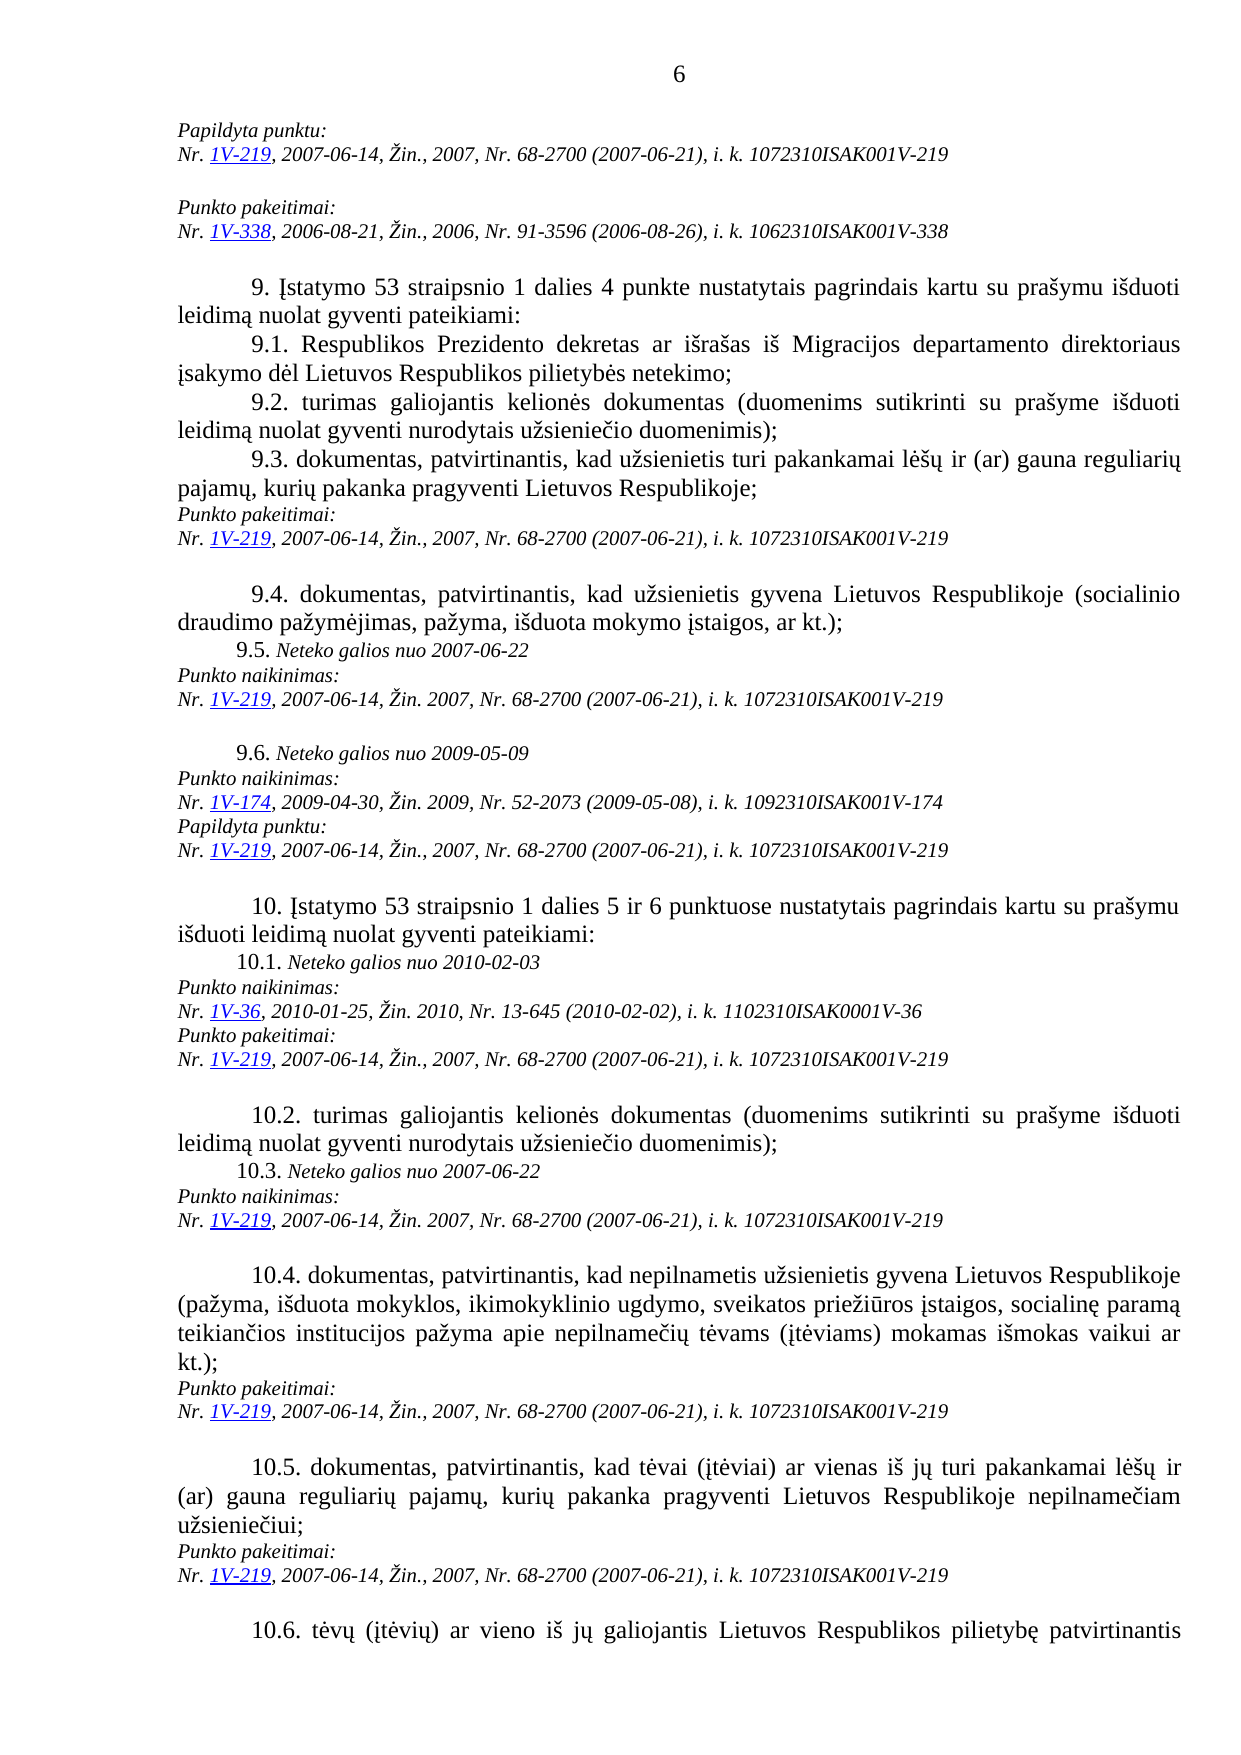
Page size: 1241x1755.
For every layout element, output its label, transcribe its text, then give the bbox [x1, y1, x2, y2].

text 10.5. dokumentas, patvirtinantis, kad tėvai (įtėviai) ar vienas iš jų turi pakankamai lėšų ir (ar) gauna reguliarių pajamų, kurių pakanka pragyventi Lietuvos Respublikoje nepilnamečiam užsieniečiui; [177, 1452, 1181, 1538]
text 10.2. turimas galiojantis kelionės dokumentas (duomenims sutikrinti su prašyme išduoti leidimą nuolat gyventi nurodytais užsieniečio duomenimis); [177, 1100, 1181, 1157]
text Nr. 1V-219, 2007-06-14, Žin., 2007, Nr. 68-2700 (2007-06-21), i. k. 1072310ISAK001V-219 [177, 526, 1181, 550]
text Nr. 1V-219, 2007-06-14, Žin., 2007, Nr. 68-2700 (2007-06-21), i. k. 1072310ISAK001V-219 [177, 838, 1181, 862]
text 10.6. tėvų (įtėvių) ar vieno iš jų galiojantis Lietuvos Respublikos pilietybę patvirtinantis [177, 1615, 1181, 1644]
text 9.6. Neteko galios nuo 2009-05-09 [177, 739, 1181, 766]
text 9.3. dokumentas, patvirtinantis, kad užsienietis turi pakankamai lėšų ir (ar) gauna reguliarių pajamų, kurių pakanka pragyventi Lietuvos Respublikoje; [177, 444, 1181, 502]
text Punkto naikinimas: [177, 663, 1181, 687]
text Punkto pakeitimai: [177, 1538, 1181, 1563]
text Nr. 1V-174, 2009-04-30, Žin. 2009, Nr. 52-2073 (2009-05-08), i. k. 1092310ISAK001V-174 [177, 790, 1181, 814]
text Papildyta punktu: [177, 814, 1181, 838]
text 10.1. Neteko galios nuo 2010-02-03 [177, 948, 1181, 975]
text Papildyta punktu: [177, 118, 1181, 142]
text 9.4. dokumentas, patvirtinantis, kad užsienietis gyvena Lietuvos Respublikoje (socialinio draudimo pažymėjimas, pažyma, išduota mokymo įstaigos, ar kt.); [177, 579, 1181, 636]
text 10.4. dokumentas, patvirtinantis, kad nepilnametis užsienietis gyvena Lietuvos Respublikoje (pažyma, išduota mokyklos, ikimokyklinio ugdymo, sveikatos priežiūros įstaigos, socialinę paramą teikiančios institucijos pažyma apie nepilnamečių tėvams (įtėviams) mokamas išmokas vaikui ar kt.); [177, 1260, 1181, 1375]
text Punkto pakeitimai: [177, 195, 1181, 219]
text 9.1. Respublikos Prezidento dekretas ar išrašas iš Migracijos departamento direktoriaus įsakymo dėl Lietuvos Respublikos pilietybės netekimo; [177, 329, 1181, 387]
text Nr. 1V-219, 2007-06-14, Žin., 2007, Nr. 68-2700 (2007-06-21), i. k. 1072310ISAK001V-219 [177, 1563, 1181, 1587]
text Nr. 1V-219, 2007-06-14, Žin., 2007, Nr. 68-2700 (2007-06-21), i. k. 1072310ISAK001V-219 [177, 142, 1181, 166]
text Punkto pakeitimai: [177, 1375, 1181, 1399]
text 10. Įstatymo 53 straipsnio 1 dalies 5 ir 6 punktuose nustatytais pagrindais kartu su prašymu išduoti leidimą nuolat gyventi pateikiami: [177, 891, 1181, 948]
text Nr. 1V-338, 2006-08-21, Žin., 2006, Nr. 91-3596 (2006-08-26), i. k. 1062310ISAK001V-338 [177, 219, 1181, 243]
text Punkto naikinimas: [177, 1183, 1181, 1208]
text Nr. 1V-219, 2007-06-14, Žin. 2007, Nr. 68-2700 (2007-06-21), i. k. 1072310ISAK001V-219 [177, 687, 1181, 711]
text 9. Įstatymo 53 straipsnio 1 dalies 4 punkte nustatytais pagrindais kartu su prašymu išduoti leidimą nuolat gyventi pateikiami: [177, 272, 1181, 329]
text Nr. 1V-219, 2007-06-14, Žin. 2007, Nr. 68-2700 (2007-06-21), i. k. 1072310ISAK001V-219 [177, 1208, 1181, 1232]
text Punkto naikinimas: [177, 975, 1181, 999]
text Nr. 1V-219, 2007-06-14, Žin., 2007, Nr. 68-2700 (2007-06-21), i. k. 1072310ISAK001V-219 [177, 1047, 1181, 1071]
text 9.5. Neteko galios nuo 2007-06-22 [177, 636, 1181, 663]
text Nr. 1V-219, 2007-06-14, Žin., 2007, Nr. 68-2700 (2007-06-21), i. k. 1072310ISAK001V-219 [177, 1399, 1181, 1423]
text Nr. 1V-36, 2010-01-25, Žin. 2010, Nr. 13-645 (2010-02-02), i. k. 1102310ISAK0001V-36 [177, 999, 1181, 1023]
text Punkto pakeitimai: [177, 502, 1181, 526]
text 9.2. turimas galiojantis kelionės dokumentas (duomenims sutikrinti su prašyme išduoti leidimą nuolat gyventi nurodytais užsieniečio duomenimis); [177, 387, 1181, 444]
text 10.3. Neteko galios nuo 2007-06-22 [177, 1157, 1181, 1183]
text Punkto pakeitimai: [177, 1023, 1181, 1047]
text Punkto naikinimas: [177, 766, 1181, 790]
